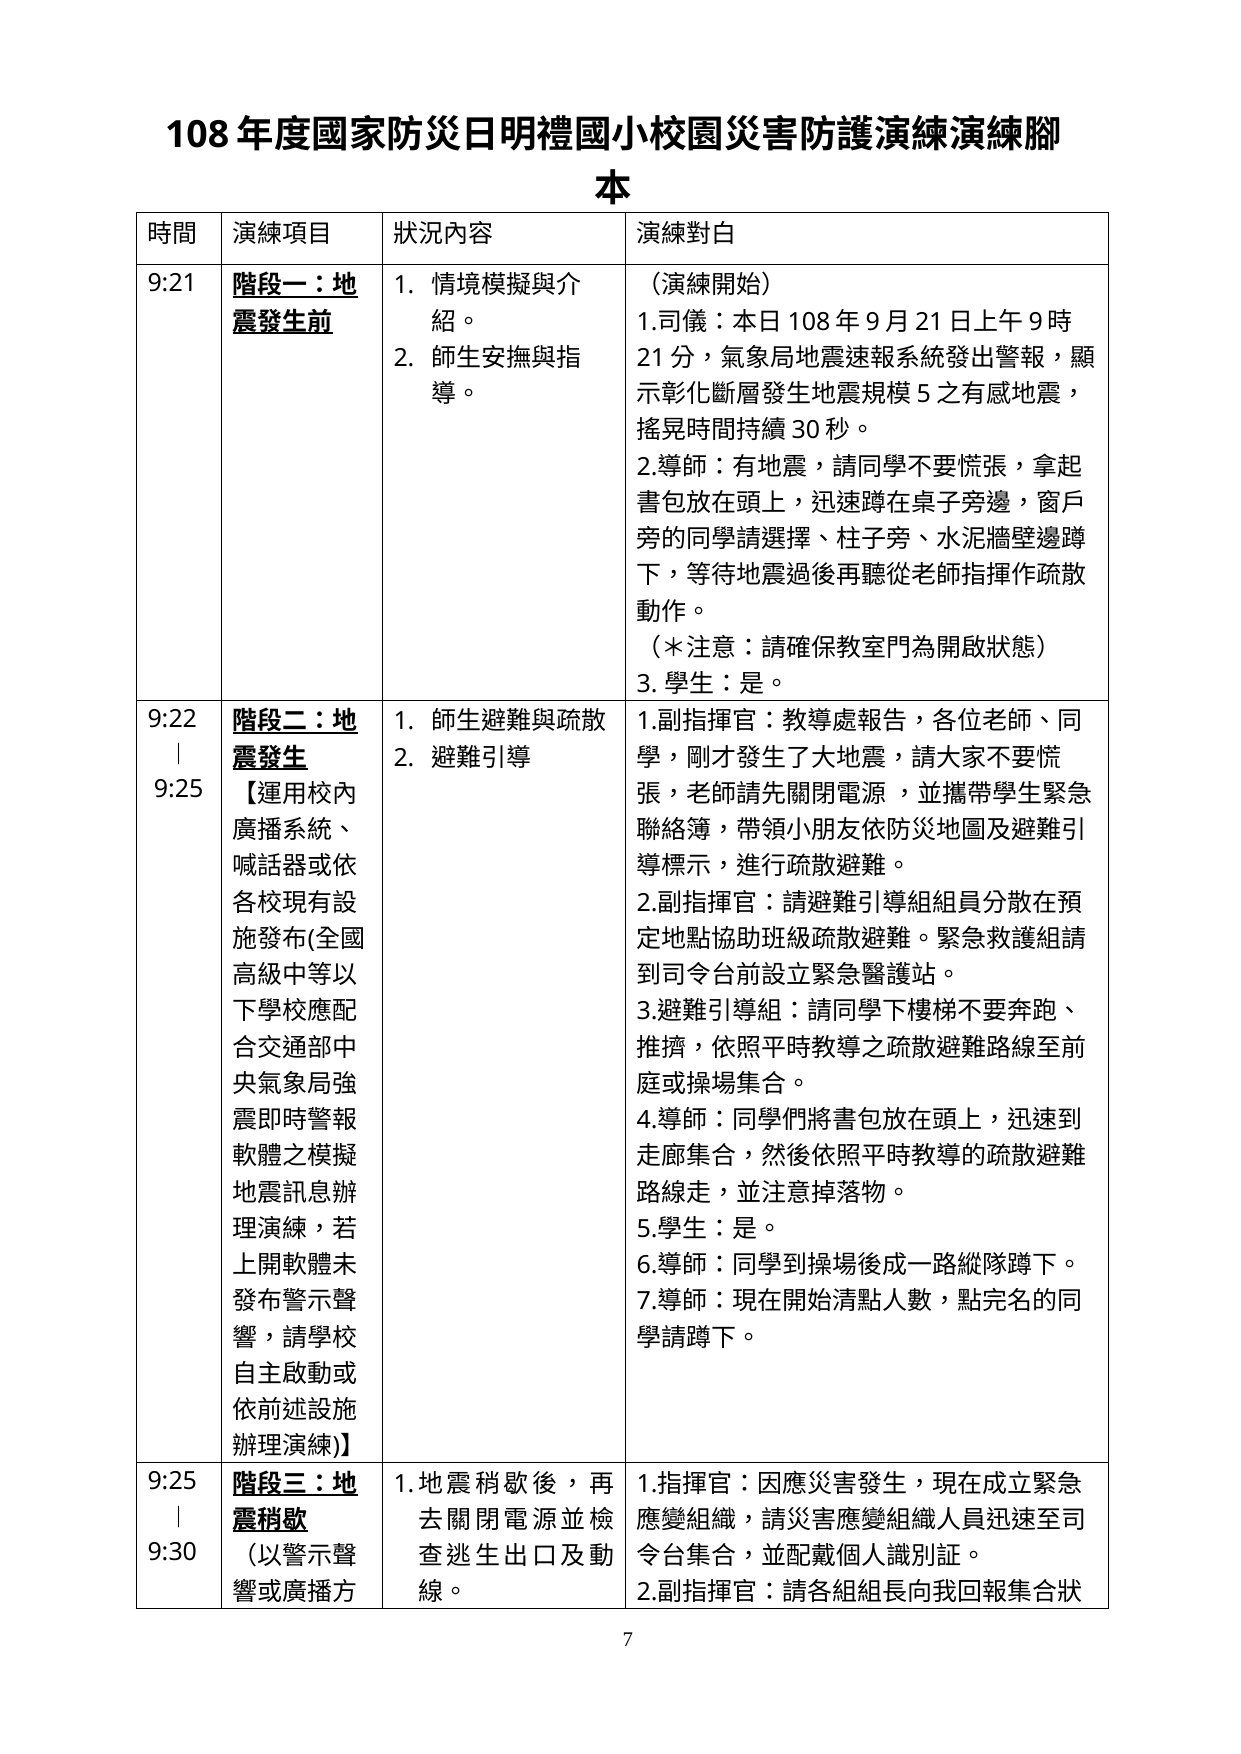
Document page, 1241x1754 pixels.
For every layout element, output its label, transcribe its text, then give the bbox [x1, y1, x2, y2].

table_header 狀況內容 [383, 213, 625, 264]
table_cell 9:25 ︱ 9:30 [137, 1463, 221, 1608]
table_cell （演練開始） 1.司儀：本日108年9月21日上午9時21分，氣象局地震速報系統發出警報，顯示彰化斷層發生地震規模5之有感地震，搖晃時間持續30秒。 2.導師：有地震，請同學不要慌張，拿起書包放在頭上，迅速蹲在桌子旁邊，窗戶旁的同學請選擇、柱子旁、水泥牆壁邊蹲下，等待地震過後再聽從老師指揮作疏散動作。 （＊注意：請確保教室門為開啟狀態） 3. 學生：是。 [626, 265, 1108, 700]
table_cell 階段一：地震發生前 [222, 265, 382, 700]
table_cell 9:22 ︱ 9:25 [137, 701, 221, 1462]
text 108年度國家防災日明禮國小校園災害防護演練演練腳本 [148, 103, 1078, 212]
table_header 演練對白 [626, 213, 1108, 264]
table_header 時間 [137, 213, 221, 264]
table_cell 階段二：地震發生 【運用校內廣播系統、喊話器或依各校現有設施發布(全國高級中等以下學校應配合交通部中央氣象局強震即時警報軟體之模擬地震訊息辦理演練，若上開軟體未發布警示聲響，請學校自主啟動或依前述設施辦理演練)】 [222, 701, 382, 1462]
table_cell 1.副指揮官：教導處報告，各位老師、同學，剛才發生了大地震，請大家不要慌張，老師請先關閉電源 ，並攜帶學生緊急聯絡簿，帶領小朋友依防災地圖及避難引導標示，進行疏散避難。 2.副指揮官：請避難引導組組員分散在預定地點協助班級疏散避難。緊急救護組請到司令台前設立緊急醫護站。 3.避難引導組：請同學下樓梯不要奔跑、推擠，依照平時教導之疏散避難路線至前庭或操場集合。 4.導師：同學們將書包放在頭上，迅速到走廊集合，然後依照平時教導的疏散避難路線走，並注意掉落物。 5.學生：是。 6.導師：同學到操場後成一路縱隊蹲下。 7.導師：現在開始清點人數，點完名的同學請蹲下。 [626, 701, 1108, 1462]
table_header 演練項目 [222, 213, 382, 264]
table_cell 情境模擬與介紹。 師生安撫與指導。 [383, 265, 625, 700]
table_cell 9:21 [137, 265, 221, 700]
table_cell 階段三：地震稍歇 （以警示聲響或廣播方 [222, 1463, 382, 1608]
table_cell 師生避難與疏散 避難引導 [383, 701, 625, 1462]
table_cell 1.指揮官：因應災害發生，現在成立緊急應變組織，請災害應變組織人員迅速至司令台集合，並配戴個人識別証。 2.副指揮官：請各組組長向我回報集合狀 [626, 1463, 1108, 1608]
table_cell 1.地震稍歇後，再去關閉電源並檢查逃生出口及動線。 [383, 1463, 625, 1608]
